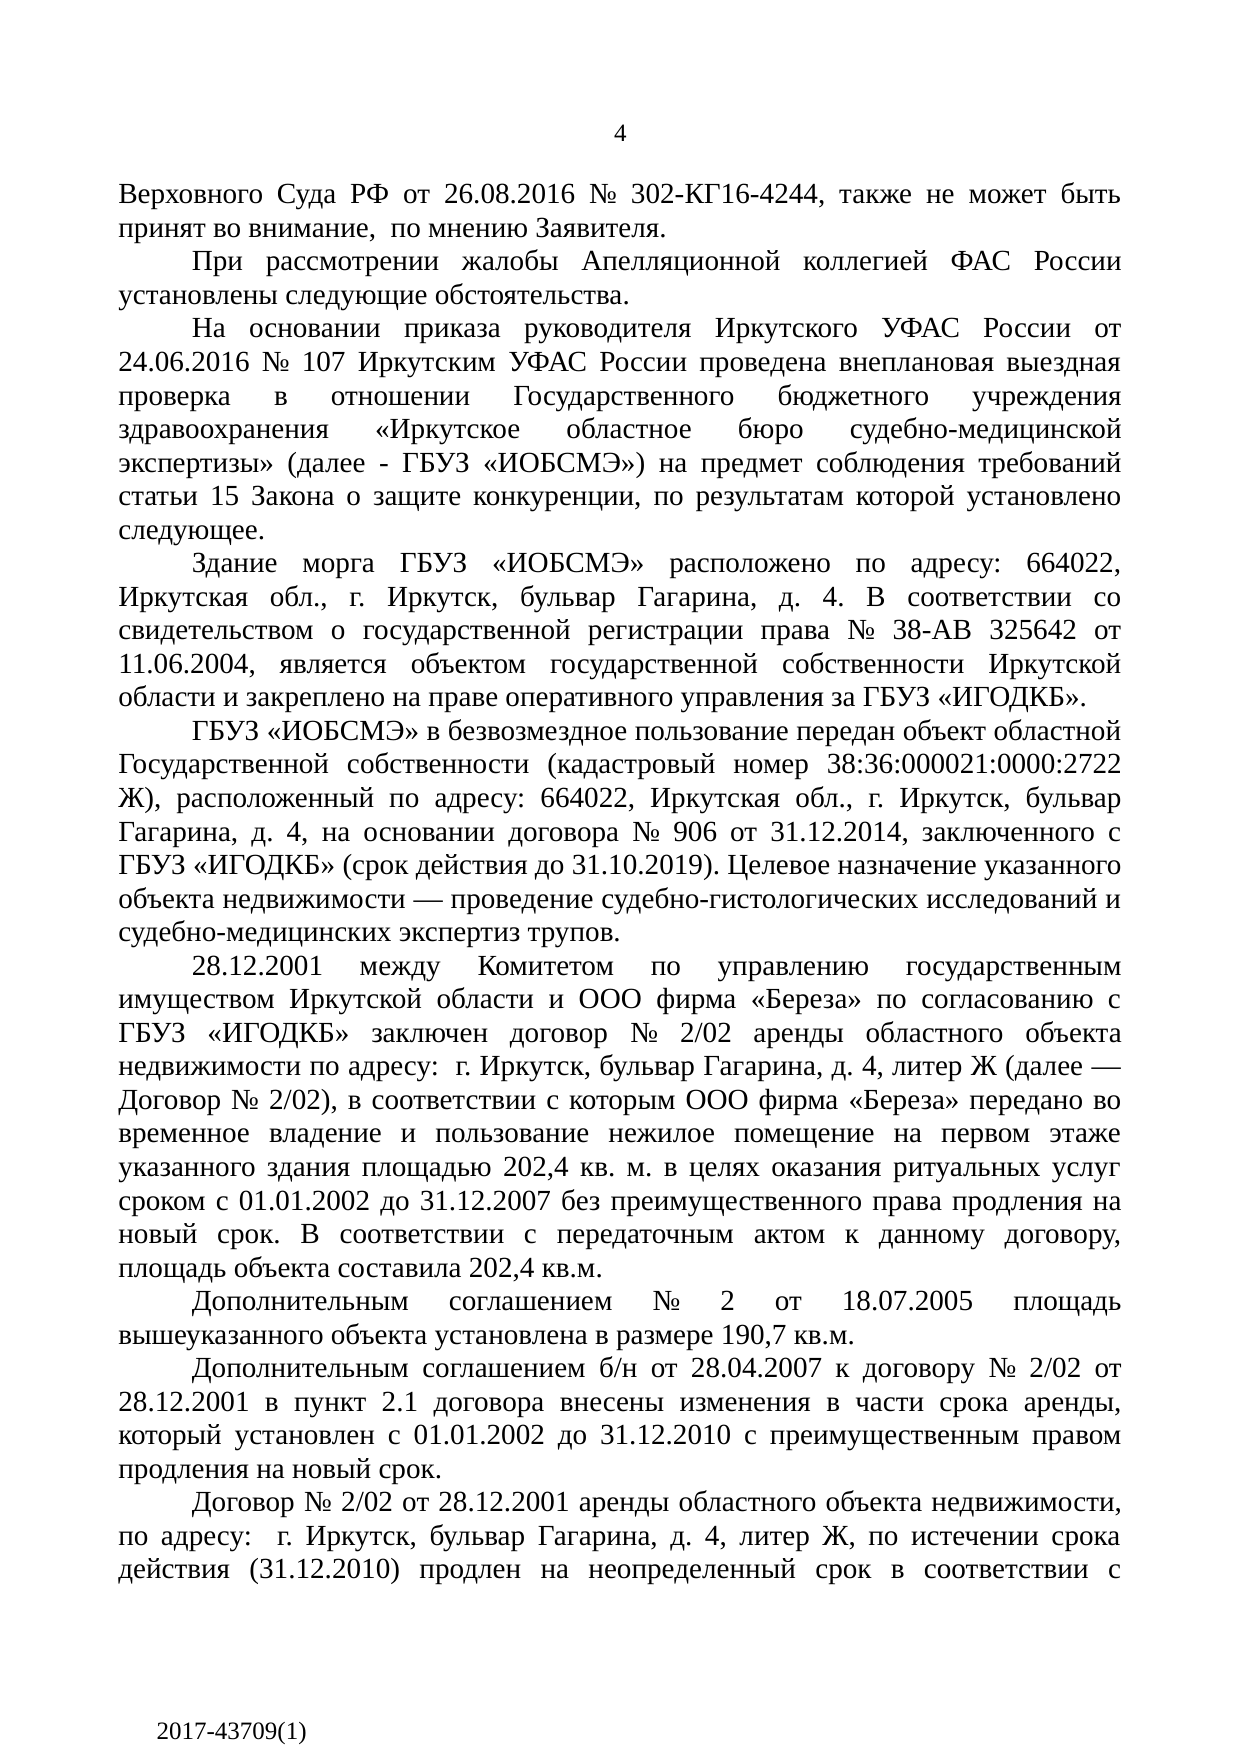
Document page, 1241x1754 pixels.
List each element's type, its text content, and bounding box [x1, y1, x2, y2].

text Дополнительным соглашением № 2 от 18.07.2005 площадь вышеуказанного объекта установлена в размере 190,7 кв.м. [118, 1283, 1122, 1350]
list Верховного Суда РФ от 26.08.2016 № 302-КГ16-4244, также не может быть принят во внимание, по мнению Заявителя. [118, 176, 1122, 243]
text При рассмотрении жалобы Апелляционной коллегией ФАС России установлены следующие обстоятельства. [118, 243, 1122, 311]
text ГБУЗ «ИОБСМЭ» в безвозмездное пользование передан объект областной Государственной собственности (кадастровый номер 38:36:000021:0000:2722 Ж), расположенный по адресу: 664022, Иркутская обл., г. Иркутск, бульвар Гагарина, д. 4, на основании договора № 906 от 31.12.2014, заключенного с ГБУЗ «ИГОДКБ» (срок действия до 31.10.2019). Целевое назначение указанного объекта недвижимости — проведение судебно-гистологических исследований и судебно-медицинских экспертиз трупов. [118, 713, 1122, 948]
text Здание морга ГБУЗ «ИОБСМЭ» расположено по адресу: 664022, Иркутская обл., г. Иркутск, бульвар Гагарина, д. 4. В соответствии со свидетельством о государственной регистрации права № 38-АВ 325642 от 11.06.2004, является объектом государственной собственности Иркутской области и закреплено на праве оперативного управления за ГБУЗ «ИГОДКБ». [118, 545, 1122, 713]
text 28.12.2001 между Комитетом по управлению государственным имуществом Иркутской области и ООО фирма «Береза» по согласованию с ГБУЗ «ИГОДКБ» заключен договор № 2/02 аренды областного объекта недвижимости по адресу: г. Иркутск, бульвар Гагарина, д. 4, литер Ж (далее — Договор № 2/02), в соответствии с которым ООО фирма «Береза» передано во временное владение и пользование нежилое помещение на первом этаже указанного здания площадью 202,4 кв. м. в целях оказания ритуальных услуг сроком с 01.01.2002 до 31.12.2007 без преимущественного права продления на новый срок. В соответствии с передаточным актом к данному договору, площадь объекта составила 202,4 кв.м. [118, 948, 1122, 1283]
text На основании приказа руководителя Иркутского УФАС России от 24.06.2016 № 107 Иркутским УФАС России проведена внеплановая выездная проверка в отношении Государственного бюджетного учреждения здравоохранения «Иркутское областное бюро судебно-медицинской экспертизы» (далее - ГБУЗ «ИОБСМЭ») на предмет соблюдения требований статьи 15 Закона о защите конкуренции, по результатам которой установлено следующее. [118, 311, 1122, 545]
text Договор № 2/02 от 28.12.2001 аренды областного объекта недвижимости, по адресу: г. Иркутск, бульвар Гагарина, д. 4, литер Ж, по истечении срока действия (31.12.2010) продлен на неопределенный срок в соответствии с [118, 1484, 1122, 1585]
text Дополнительным соглашением б/н от 28.04.2007 к договору № 2/02 от 28.12.2001 в пункт 2.1 договора внесены изменения в части срока аренды, который установлен с 01.01.2002 до 31.12.2010 с преимущественным правом продления на новый срок. [118, 1350, 1122, 1484]
